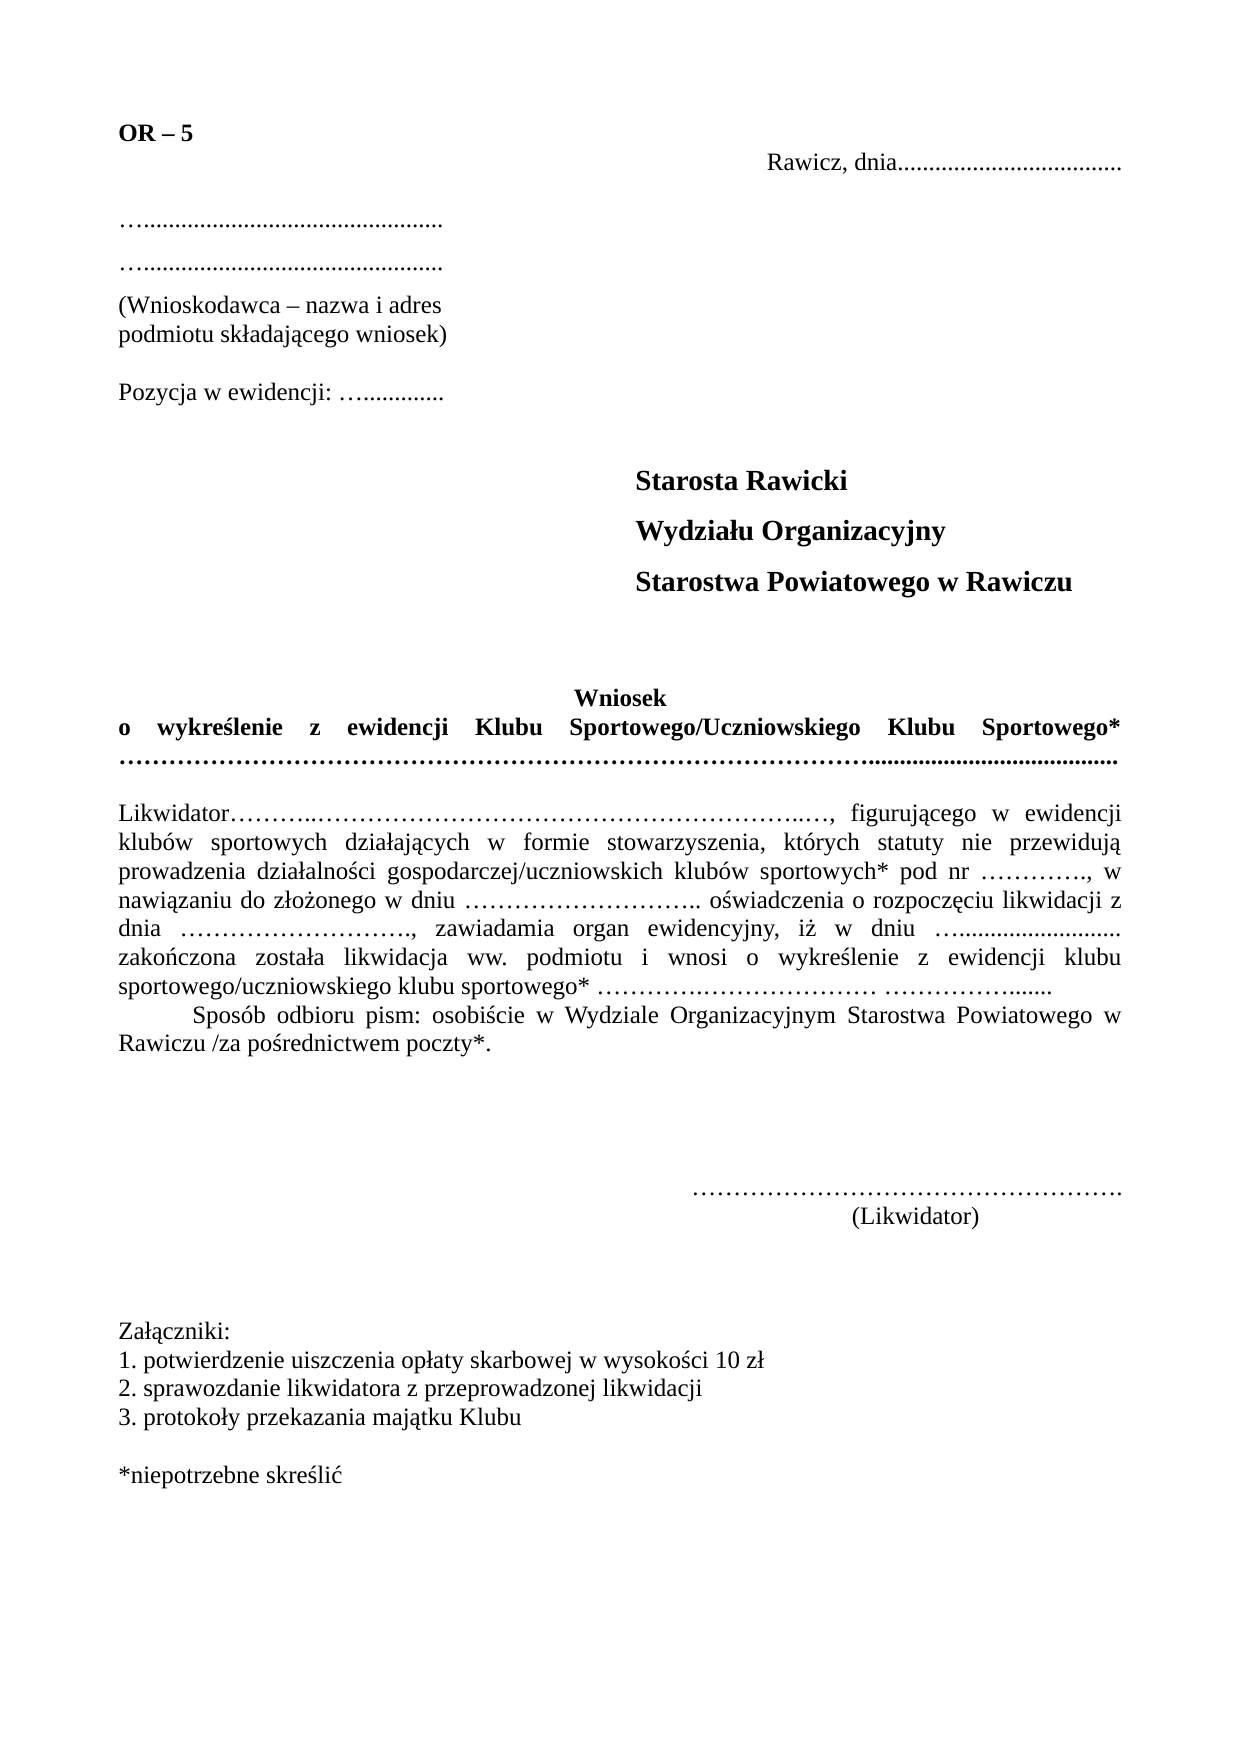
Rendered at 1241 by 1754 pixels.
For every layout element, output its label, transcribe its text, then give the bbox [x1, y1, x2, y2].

text Rawicz, dnia.................................... [118, 147, 1122, 176]
text podmiotu składającego wniosek) [118, 319, 1122, 348]
text …................................................ [118, 247, 1122, 276]
text Likwidator………..…………………………………………………..…, figurującego w ewidencji klubów sportowych działających w formie stowarzyszenia, których statuty nie przewidują prowadzenia działalności gospodarczej/uczniowskich klubów sportowych* pod nr …………., w nawiązaniu do złożonego w dniu ……………………….. oświadczenia o rozpoczęciu likwidacji z dnia ………………………., zawiadamia organ ewidencyjny, iż w dniu ….......................... zakończona została likwidacja ww. podmiotu i wnosi o wykreślenie z ewidencji klubu sportowego/uczniowskiego klubu sportowego* ………….………………… ……………....... [118, 798, 1122, 1000]
text Starosta Rawicki [118, 463, 1122, 497]
text …................................................ [118, 204, 1122, 233]
text 3. protokoły przekazania majątku Klubu [118, 1402, 1122, 1431]
text o wykreślenie z ewidencji Klubu Sportowego/Uczniowskiego Klubu Sportowego* ………………………………………………………………………………........................................ [118, 712, 1122, 770]
text Pozycja w ewidencji: …............. [118, 377, 1122, 406]
text Załączniki: [118, 1316, 1122, 1345]
text (Likwidator) [118, 1201, 1122, 1230]
text (Wnioskodawca – nazwa i adres [118, 291, 1122, 319]
text Wydziału Organizacyjny [118, 513, 1122, 547]
text *niepotrzebne skreślić [118, 1460, 1122, 1488]
text 2. sprawozdanie likwidatora z przeprowadzonej likwidacji [118, 1373, 1122, 1402]
text ……………………………………………. [118, 1172, 1122, 1201]
text Wniosek [118, 683, 1122, 712]
text 1. potwierdzenie uiszczenia opłaty skarbowej w wysokości 10 zł [118, 1345, 1122, 1373]
text OR – 5 [118, 118, 1122, 147]
text Sposób odbioru pism: osobiście w Wydziale Organizacyjnym Starostwa Powiatowego w Rawiczu /za pośrednictwem poczty*. [118, 1000, 1122, 1057]
text Starostwa Powiatowego w Rawiczu [118, 564, 1122, 597]
